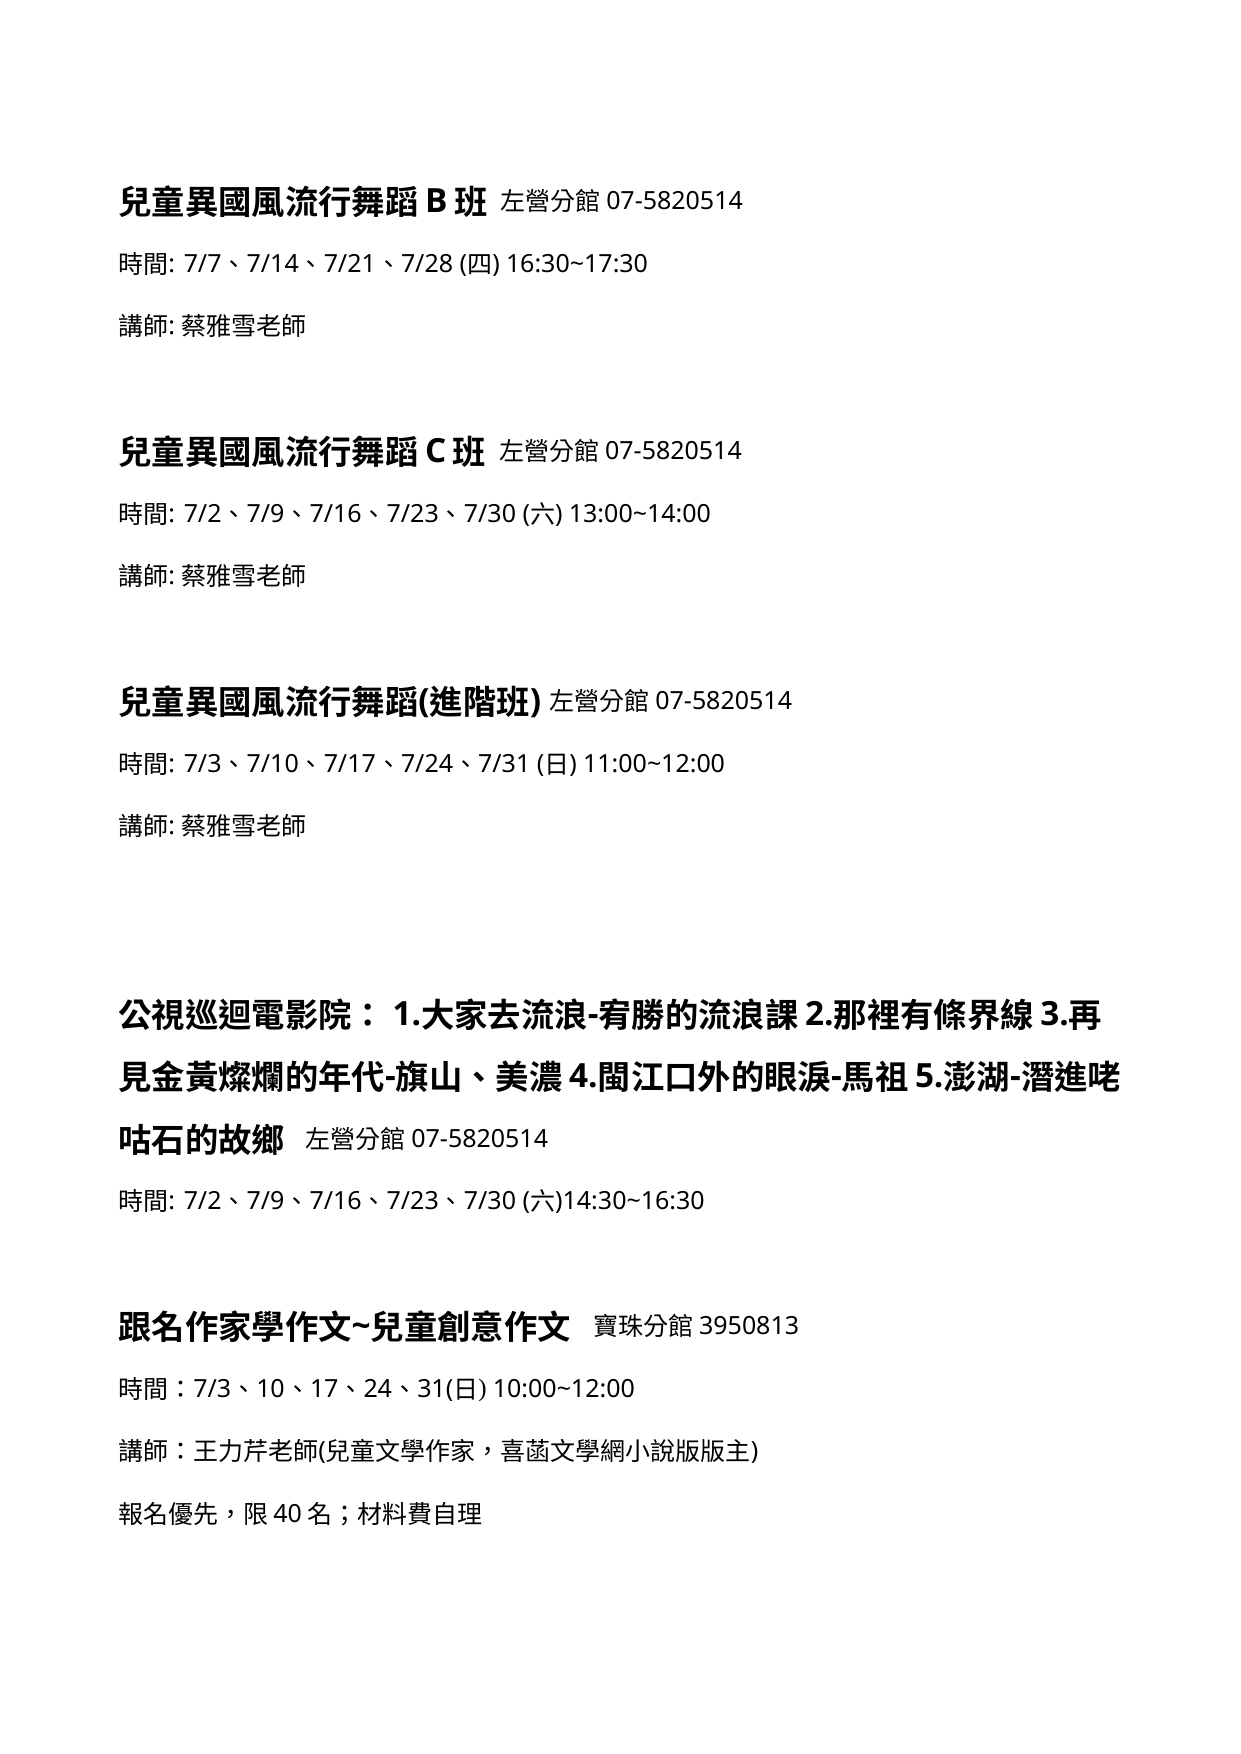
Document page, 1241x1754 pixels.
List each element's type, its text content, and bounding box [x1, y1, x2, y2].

text 時間: 7/7、7/14、7/21、7/28 (四) 16:30~17:30 [118, 221, 1122, 283]
text 時間: 7/2、7/9、7/16、7/23、7/30 (六) 13:00~14:00 [118, 471, 1122, 533]
text 講師: 蔡雅雪老師 [118, 283, 1122, 346]
text 講師：王力芹老師(兒童文學作家，喜菡文學網小說版版主) [118, 1408, 1122, 1471]
text 時間：7/3、10、17、24、31(日) 10:00~12:00 [118, 1346, 1122, 1408]
text 時間: 7/3、7/10、7/17、7/24、7/31 (日) 11:00~12:00 [118, 721, 1122, 783]
text 講師: 蔡雅雪老師 [118, 783, 1122, 846]
text 兒童異國風流行舞蹈B班 左營分館 07-5820514 [118, 158, 1122, 221]
text 講師: 蔡雅雪老師 [118, 533, 1122, 596]
text 跟名作家學作文~兒童創意作文 寶珠分館 3950813 [118, 1283, 1122, 1346]
text 時間: 7/2、7/9、7/16、7/23、7/30 (六)14:30~16:30 [118, 1158, 1122, 1221]
text 兒童異國風流行舞蹈C班 左營分館 07-5820514 [118, 408, 1122, 471]
text 兒童異國風流行舞蹈(進階班) 左營分館 07-5820514 [118, 658, 1122, 721]
text 報名優先，限40名；材料費自理 [118, 1471, 1122, 1533]
text 公視巡迴電影院： 1.大家去流浪-宥勝的流浪課2.那裡有條界線3.再見金黃燦爛的年代-旗山、美濃4.閩江口外的眼淚-馬祖5.澎湖-潛進咾咕石的故鄉 左營分館 07-5820514 [118, 971, 1122, 1158]
